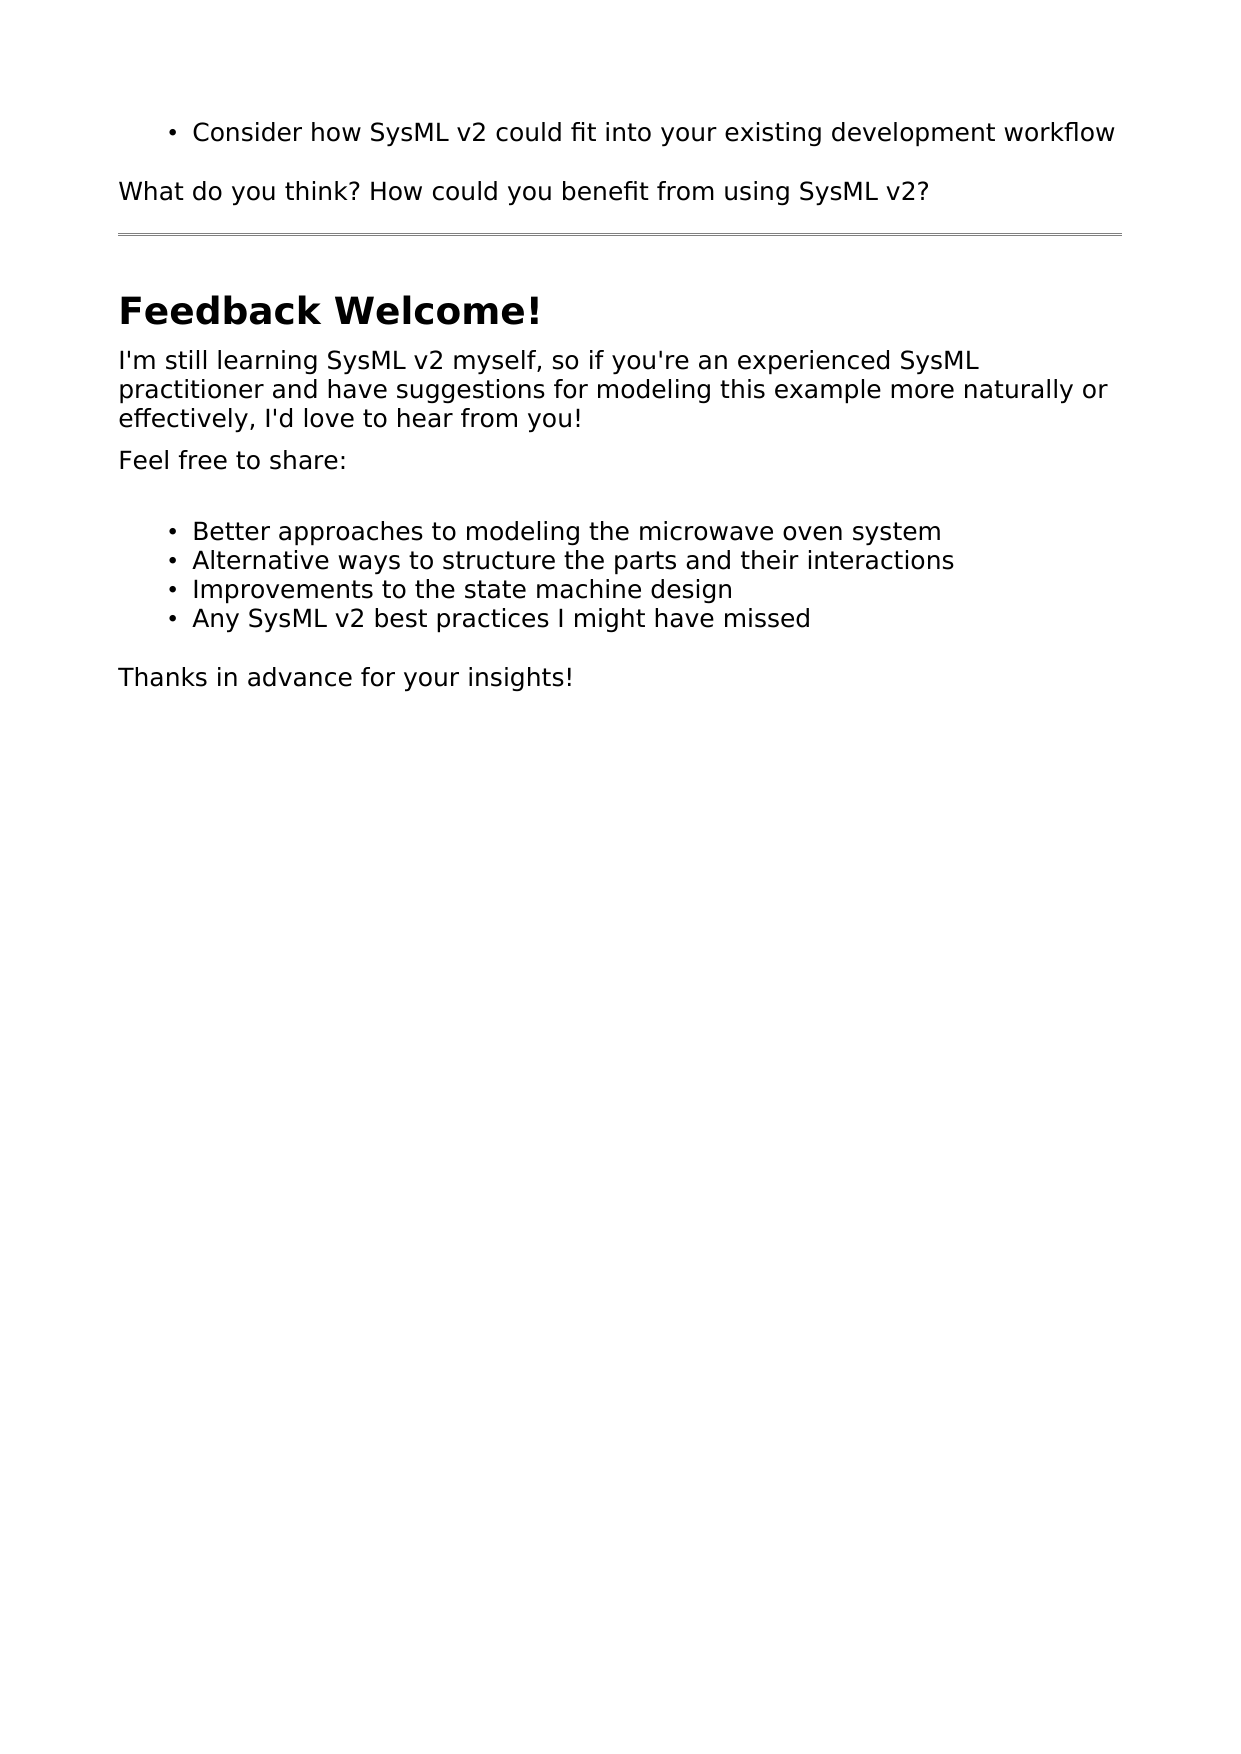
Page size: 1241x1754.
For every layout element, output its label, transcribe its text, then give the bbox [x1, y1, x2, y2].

list Better approaches to modeling the microwave oven system [177, 517, 1122, 546]
text I'm still learning SysML v2 myself, so if you're an experienced SysML practitioner and have suggestions for modeling this example more naturally or effectively, I'd love to hear from you! [118, 346, 1122, 433]
list Alternative ways to structure the parts and their interactions [177, 546, 1122, 575]
text Feel free to share: [118, 446, 1122, 475]
list Any SysML v2 best practices I might have missed [177, 604, 1122, 634]
subtitle Feedback Welcome! [118, 290, 1122, 333]
text Thanks in advance for your insights! [118, 663, 1122, 692]
list Improvements to the state machine design [177, 575, 1122, 604]
text What do you think? How could you benefit from using SysML v2? [118, 177, 1122, 206]
list Consider how SysML v2 could fit into your existing development workflow [177, 118, 1122, 147]
